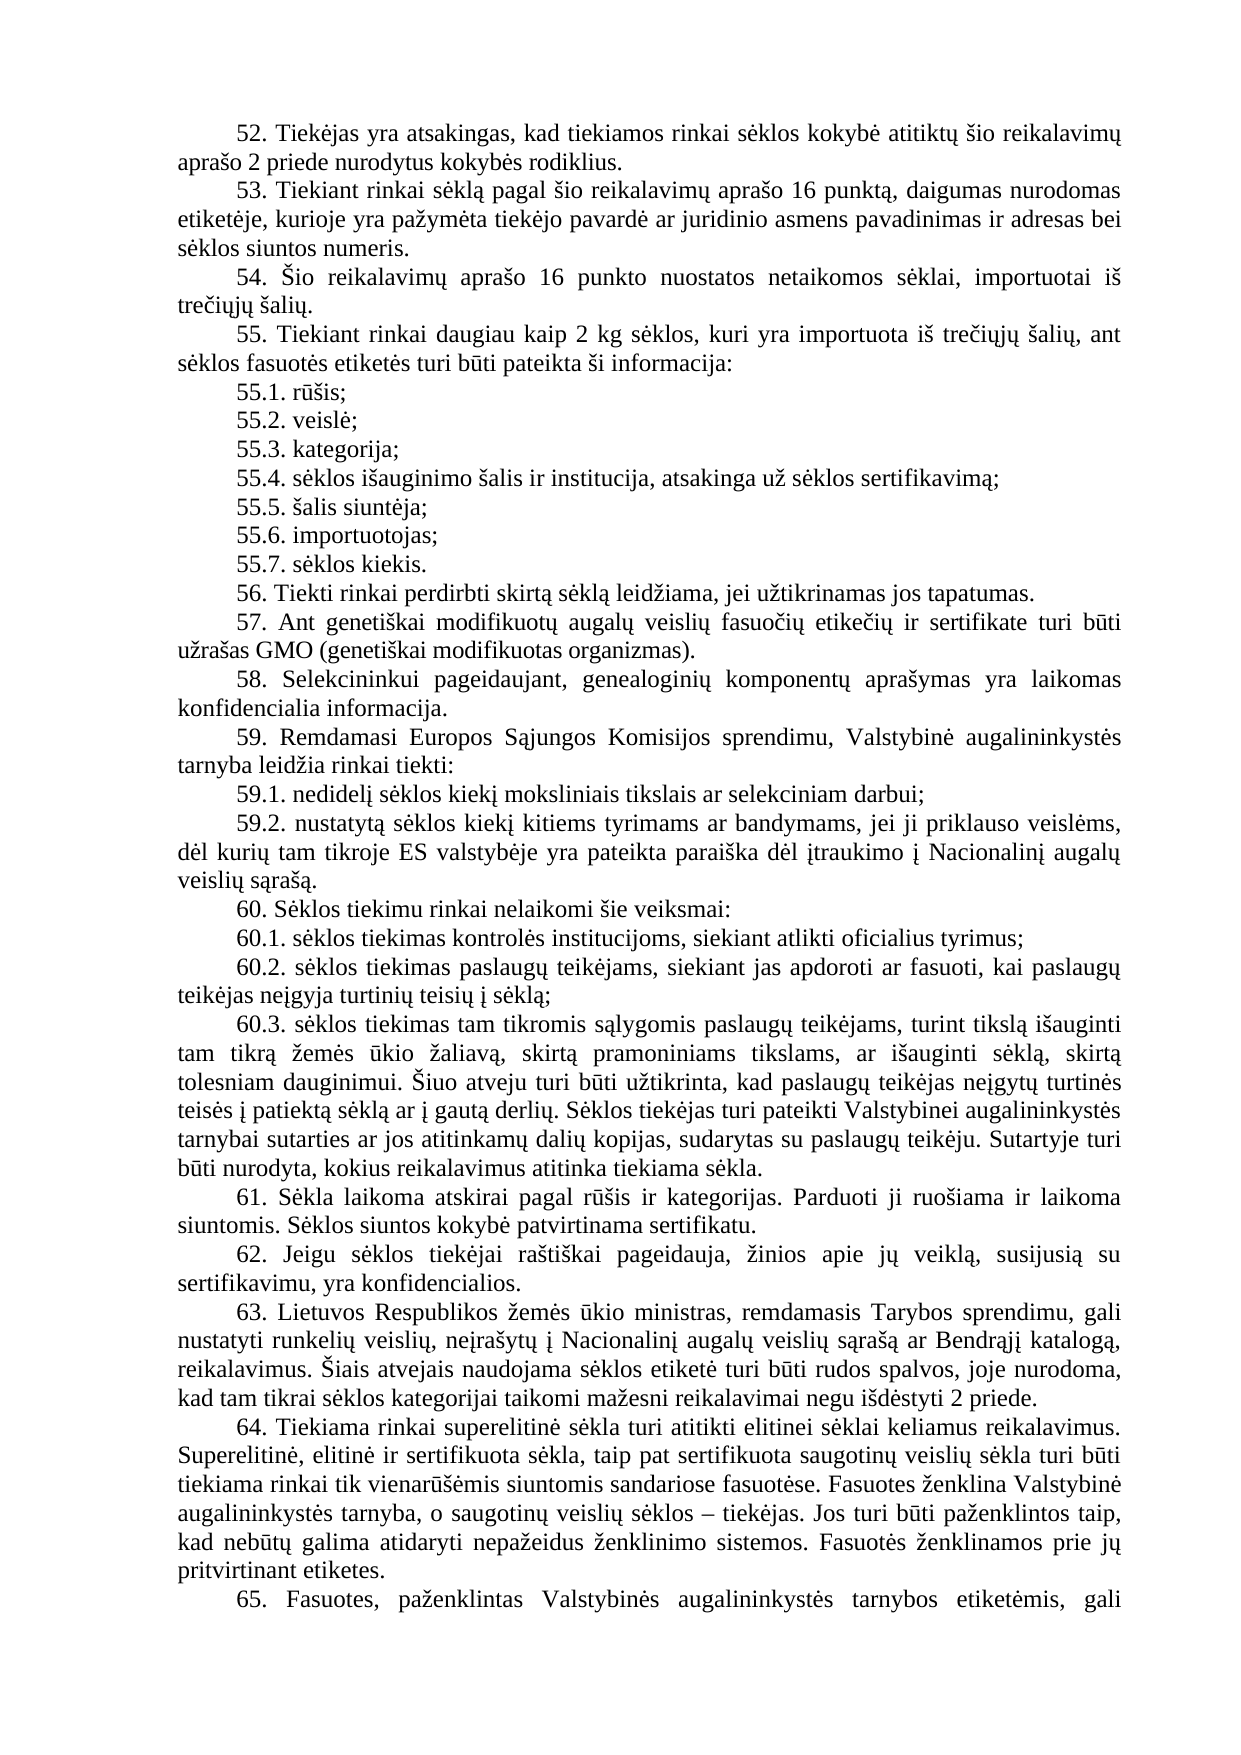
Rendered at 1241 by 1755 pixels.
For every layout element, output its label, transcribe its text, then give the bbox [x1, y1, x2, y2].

text 55.2. veislė; [177, 406, 1122, 434]
text 60. Sėklos tiekimu rinkai nelaikomi šie veiksmai: [177, 894, 1122, 923]
text 56. Tiekti rinkai perdirbti skirtą sėklą leidžiama, jei užtikrinamas jos tapatumas. [177, 578, 1122, 607]
text 57. Ant genetiškai modifikuotų augalų veislių fasuočių etikečių ir sertifikate turi būti užrašas GMO (genetiškai modifikuotas organizmas). [177, 607, 1122, 664]
text 55.7. sėklos kiekis. [177, 549, 1122, 578]
text 63. Lietuvos Respublikos žemės ūkio ministras, remdamasis Tarybos sprendimu, gali nustatyti runkelių veislių, neįrašytų į Nacionalinį augalų veislių sąrašą ar Bendrąjį katalogą, reikalavimus. Šiais atvejais naudojama sėklos etiketė turi būti rudos spalvos, joje nurodoma, kad tam tikrai sėklos kategorijai taikomi mažesni reikalavimai negu išdėstyti 2 priede. [177, 1297, 1122, 1412]
text 59.1. nedidelį sėklos kiekį moksliniais tikslais ar selekciniam darbui; [177, 779, 1122, 808]
text 58. Selekcininkui pageidaujant, genealoginių komponentų aprašymas yra laikomas konfidencialia informacija. [177, 664, 1122, 722]
text 64. Tiekiama rinkai superelitinė sėkla turi atitikti elitinei sėklai keliamus reikalavimus. Superelitinė, elitinė ir sertifikuota sėkla, taip pat sertifikuota saugotinų veislių sėkla turi būti tiekiama rinkai tik vienarūšėmis siuntomis sandariose fasuotėse. Fasuotes ženklina Valstybinė augalininkystės tarnyba, o saugotinų veislių sėklos – tiekėjas. Jos turi būti paženklintos taip, kad nebūtų galima atidaryti nepažeidus ženklinimo sistemos. Fasuotės ženklinamos prie jų pritvirtinant etiketes. [177, 1412, 1122, 1584]
text 60.1. sėklos tiekimas kontrolės institucijoms, siekiant atlikti oficialius tyrimus; [177, 923, 1122, 952]
text 54. Šio reikalavimų aprašo 16 punkto nuostatos netaikomos sėklai, importuotai iš trečiųjų šalių. [177, 262, 1122, 319]
text 55.4. sėklos išauginimo šalis ir institucija, atsakinga už sėklos sertifikavimą; [177, 463, 1122, 492]
text 62. Jeigu sėklos tiekėjai raštiškai pageidauja, žinios apie jų veiklą, susijusią su sertifikavimu, yra konfidencialios. [177, 1239, 1122, 1297]
text 52. Tiekėjas yra atsakingas, kad tiekiamos rinkai sėklos kokybė atitiktų šio reikalavimų aprašo 2 priede nurodytus kokybės rodiklius. [177, 118, 1122, 176]
text 55.3. kategorija; [177, 434, 1122, 463]
text 60.3. sėklos tiekimas tam tikromis sąlygomis paslaugų teikėjams, turint tikslą išauginti tam tikrą žemės ūkio žaliavą, skirtą pramoniniams tikslams, ar išauginti sėklą, skirtą tolesniam dauginimui. Šiuo atveju turi būti užtikrinta, kad paslaugų teikėjas neįgytų turtinės teisės į patiektą sėklą ar į gautą derlių. Sėklos tiekėjas turi pateikti Valstybinei augalininkystės tarnybai sutarties ar jos atitinkamų dalių kopijas, sudarytas su paslaugų teikėju. Sutartyje turi būti nurodyta, kokius reikalavimus atitinka tiekiama sėkla. [177, 1009, 1122, 1182]
text 53. Tiekiant rinkai sėklą pagal šio reikalavimų aprašo 16 punktą, daigumas nurodomas etiketėje, kurioje yra pažymėta tiekėjo pavardė ar juridinio asmens pavadinimas ir adresas bei sėklos siuntos numeris. [177, 176, 1122, 262]
text 60.2. sėklos tiekimas paslaugų teikėjams, siekiant jas apdoroti ar fasuoti, kai paslaugų teikėjas neįgyja turtinių teisių į sėklą; [177, 952, 1122, 1009]
text 55.6. importuotojas; [177, 521, 1122, 549]
text 59.2. nustatytą sėklos kiekį kitiems tyrimams ar bandymams, jei ji priklauso veislėms, dėl kurių tam tikroje ES valstybėje yra pateikta paraiška dėl įtraukimo į Nacionalinį augalų veislių sąrašą. [177, 808, 1122, 894]
text 61. Sėkla laikoma atskirai pagal rūšis ir kategorijas. Parduoti ji ruošiama ir laikoma siuntomis. Sėklos siuntos kokybė patvirtinama sertifikatu. [177, 1182, 1122, 1239]
text 55.5. šalis siuntėja; [177, 492, 1122, 521]
text 59. Remdamasi Europos Sąjungos Komisijos sprendimu, Valstybinė augalininkystės tarnyba leidžia rinkai tiekti: [177, 722, 1122, 779]
text 55. Tiekiant rinkai daugiau kaip 2 kg sėklos, kuri yra importuota iš trečiųjų šalių, ant sėklos fasuotės etiketės turi būti pateikta ši informacija: [177, 319, 1122, 377]
text 65. Fasuotes, paženklintas Valstybinės augalininkystės tarnybos etiketėmis, gali [177, 1584, 1122, 1613]
text 55.1. rūšis; [177, 377, 1122, 406]
